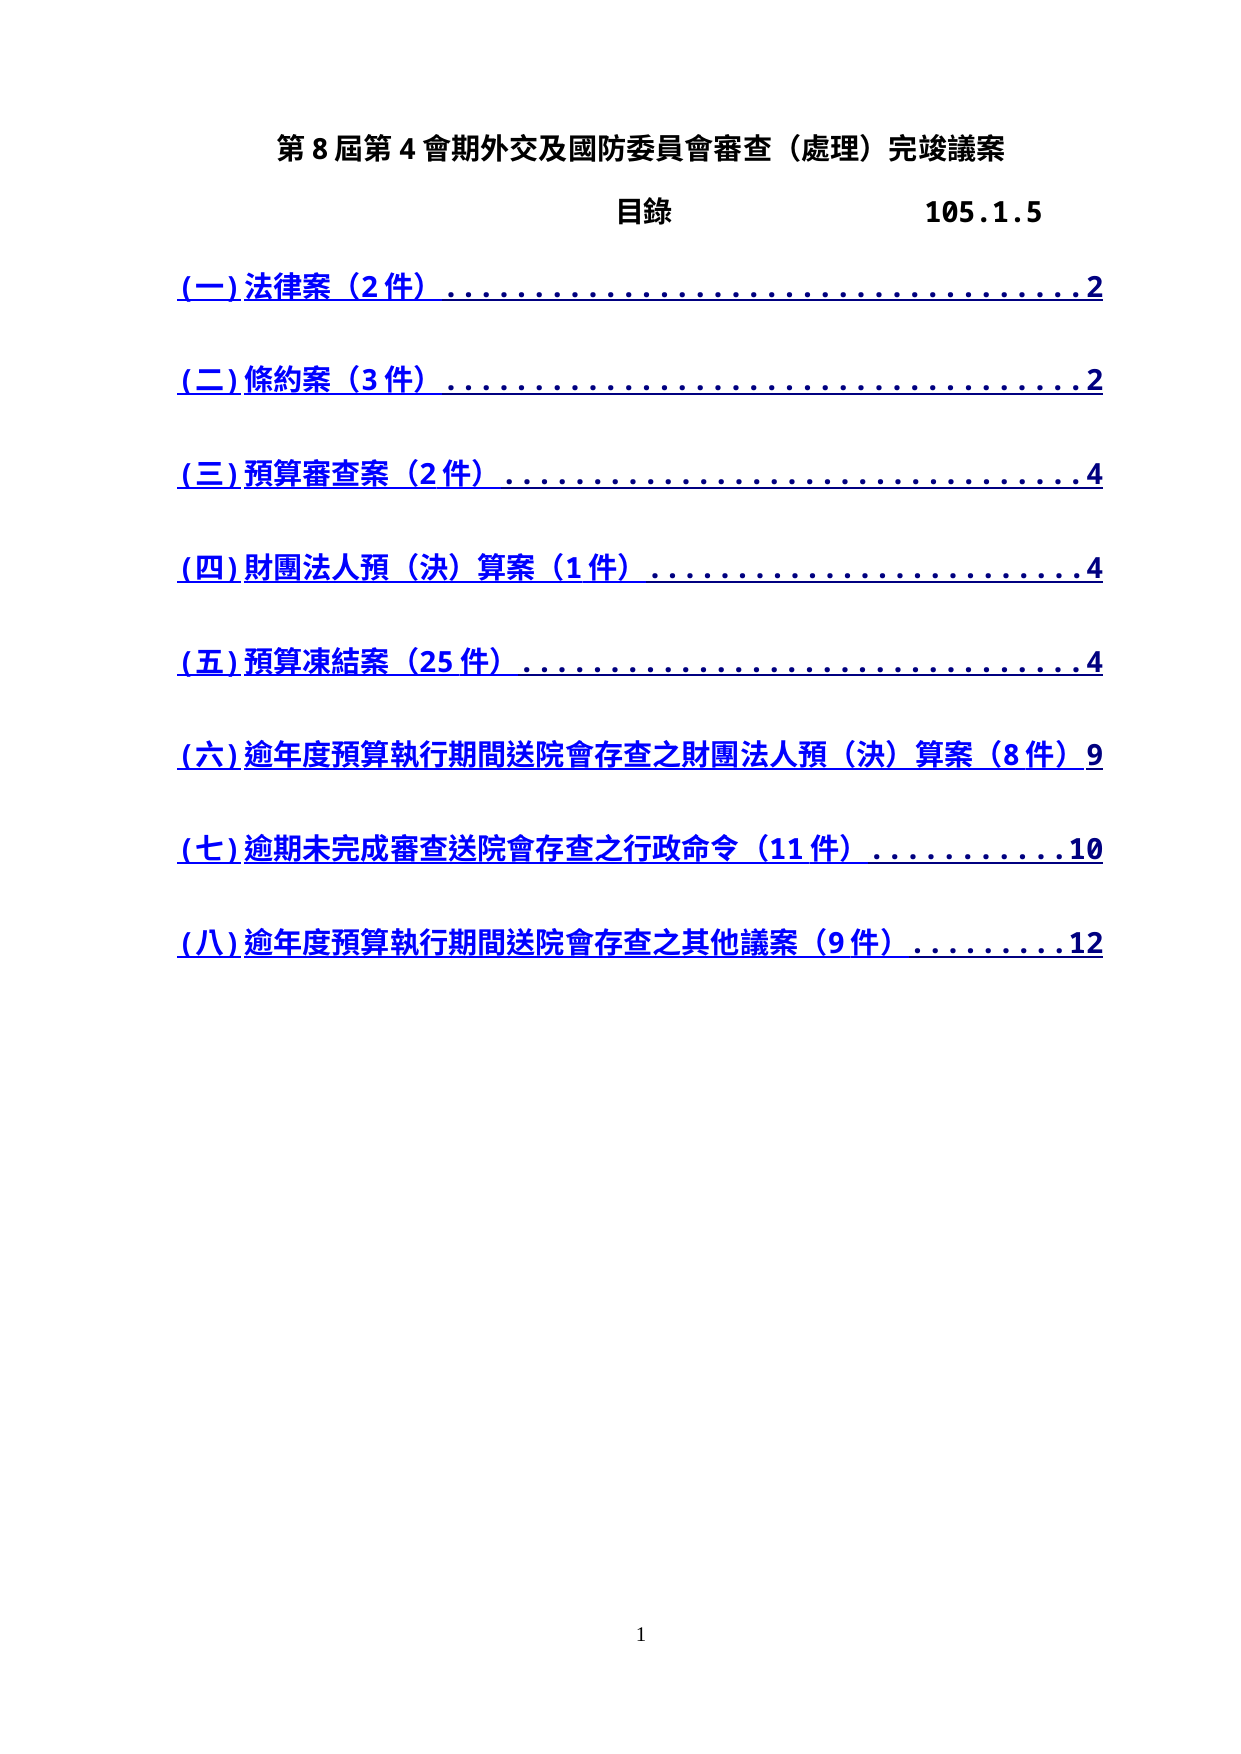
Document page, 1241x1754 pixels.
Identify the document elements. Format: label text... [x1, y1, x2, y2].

text (六) 逾年度預算執行期間送院會存查之財團法人預（決）算案（8件） 9 [177, 711, 1104, 774]
text (二) 條約案（3件） 2 [177, 336, 1104, 399]
text (三) 預算審查案（2件） 4 [177, 430, 1104, 493]
text 目錄 105.1.5 [148, 168, 1104, 230]
text 第8屆第4會期外交及國防委員會審查（處理）完竣議案 [177, 105, 1104, 168]
text (八) 逾年度預算執行期間送院會存查之其他議案（9件） 12 [177, 899, 1104, 961]
text (一) 法律案（2件） 2 [177, 243, 1104, 305]
text (七) 逾期未完成審查送院會存查之行政命令（11件） 10 [177, 805, 1104, 868]
text (五) 預算凍結案（25件） 4 [177, 618, 1104, 680]
text (四) 財團法人預（決）算案（1件） 4 [177, 524, 1104, 586]
